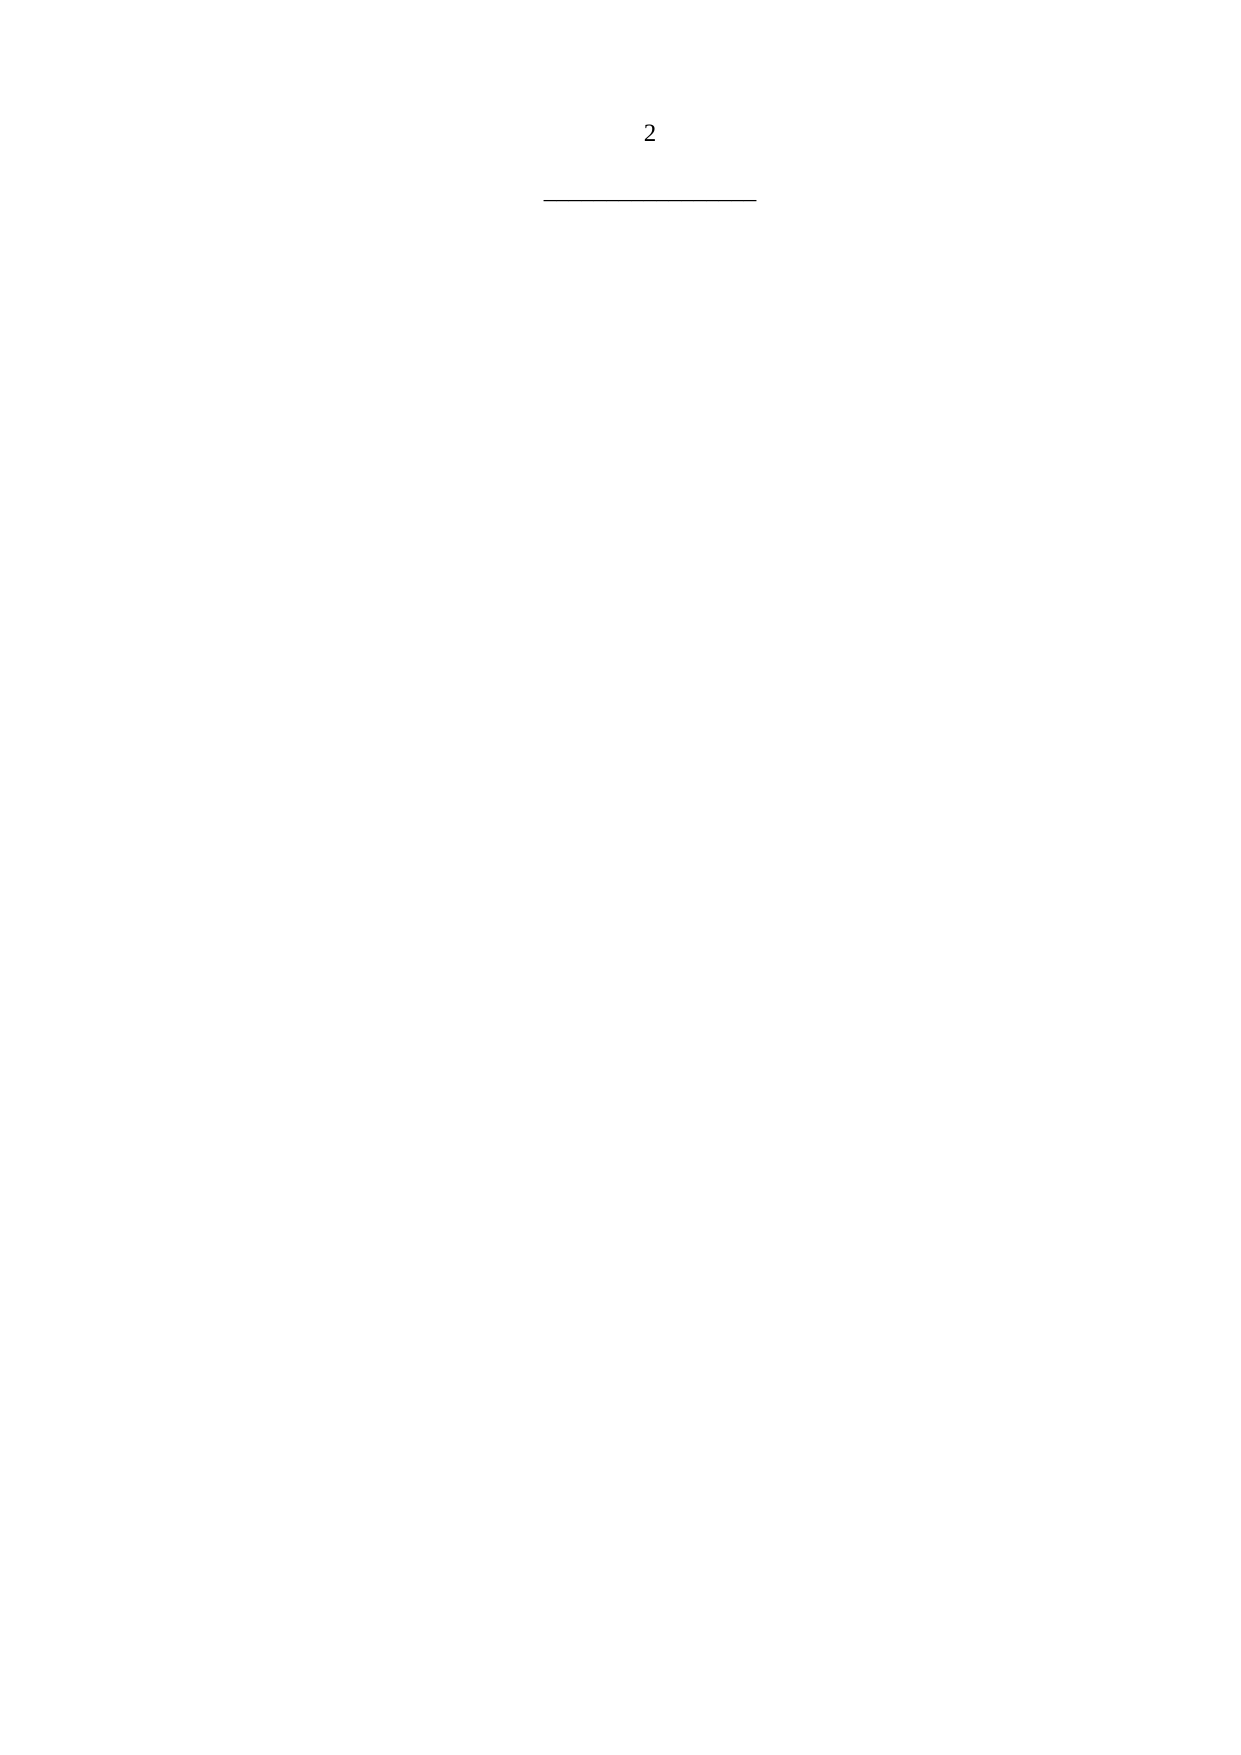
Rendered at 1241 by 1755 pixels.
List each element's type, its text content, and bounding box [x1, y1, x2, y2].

text _________________ [177, 176, 1122, 204]
